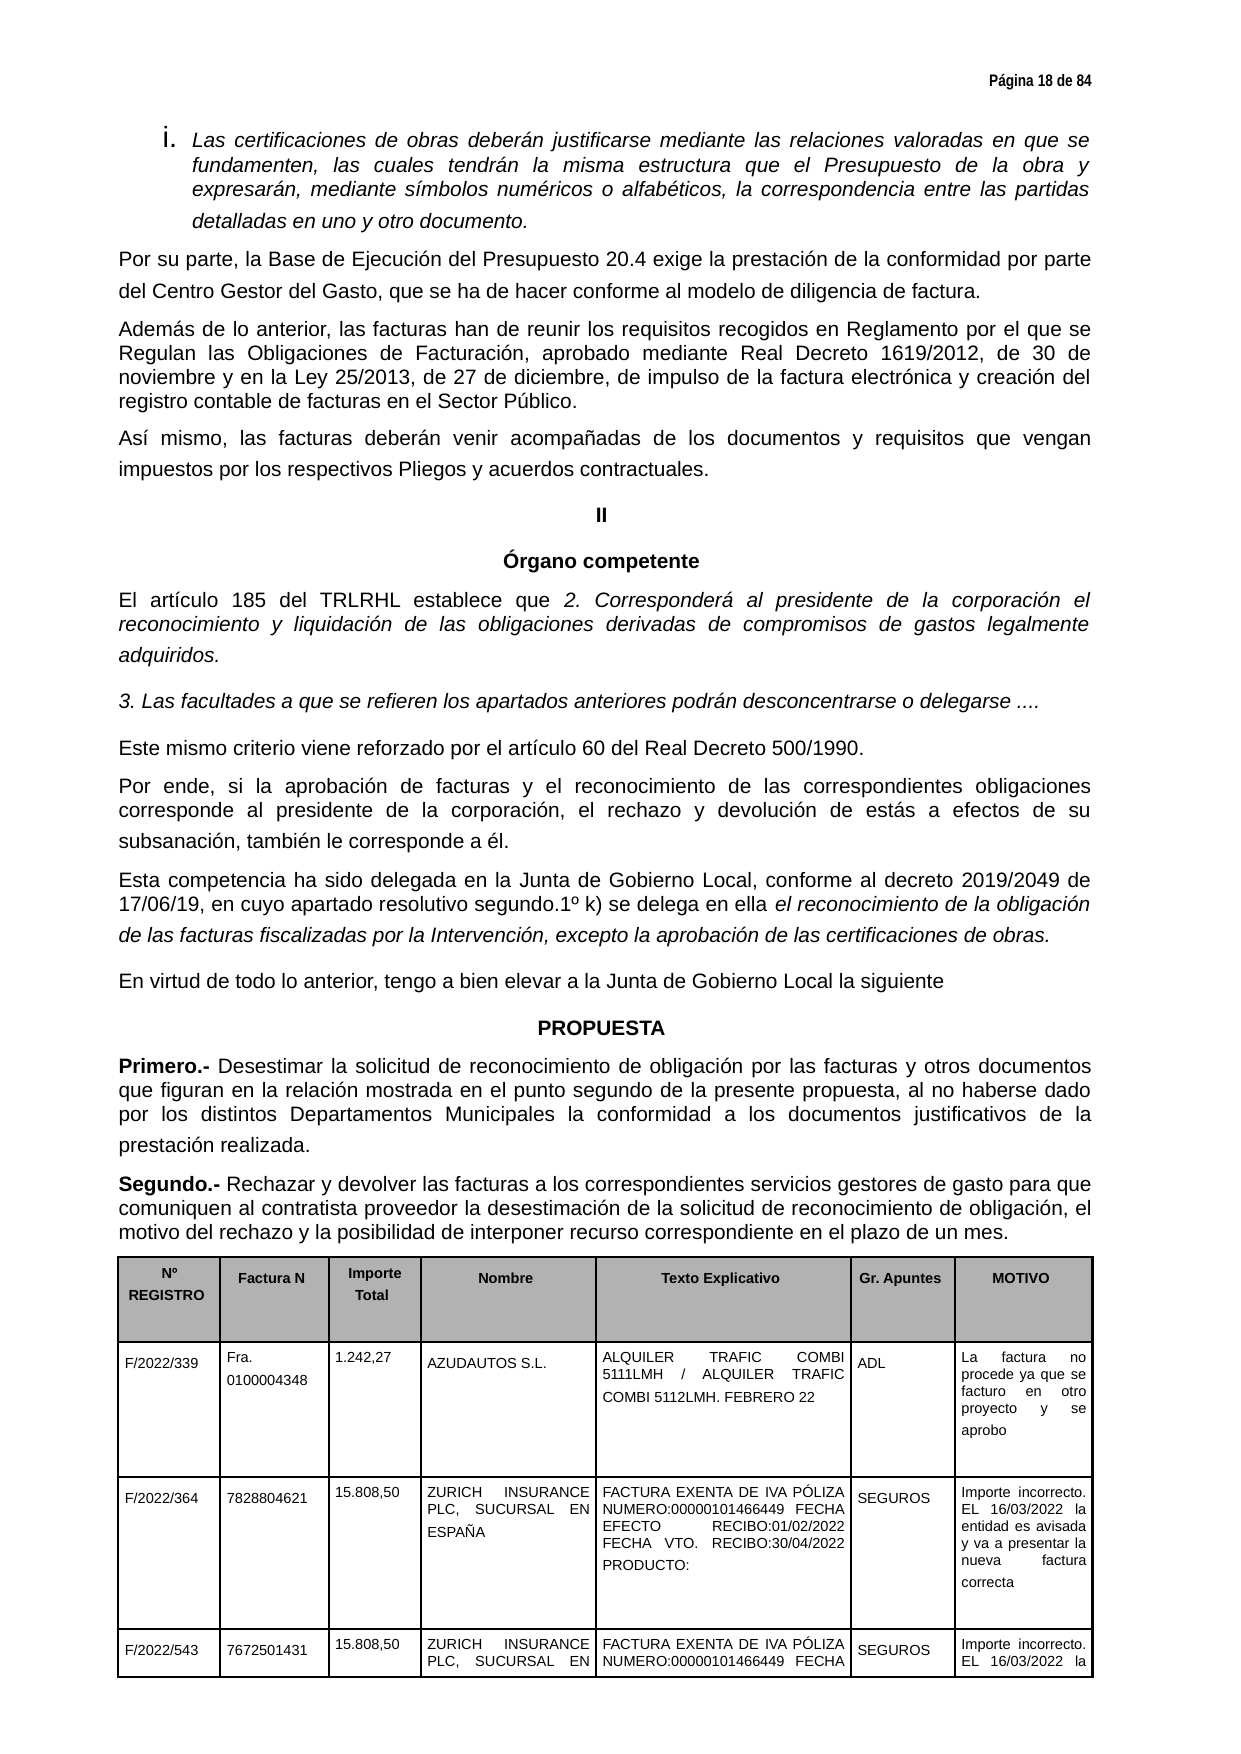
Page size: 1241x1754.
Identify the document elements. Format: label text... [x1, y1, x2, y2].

table_cell ALQUILER TRAFIC COMBI 5111LMH / ALQUILER TRAFIC COMBI 5112LMH. FEBRERO 22 [597, 1343, 850, 1476]
table_cell FACTURA EXENTA DE IVA PÓLIZA NUMERO:00000101466449 FECHA [597, 1630, 850, 1676]
table_header Texto Explicativo [597, 1258, 850, 1341]
table_header Nombre [422, 1258, 595, 1341]
table_cell 15.808,50 [330, 1630, 420, 1676]
table_cell 15.808,50 [330, 1478, 420, 1628]
text El artículo 185 del TRLRHL establece que 2. Corresponderá al presidente de la corporación el reconocimiento y liquidación de las obligaciones derivadas de compromisos de gastos legalmente adquiridos. [118, 588, 1092, 669]
table_header Factura N [221, 1258, 328, 1341]
table_cell ZURICH INSURANCE PLC, SUCURSAL EN ESPAÑA [422, 1478, 595, 1628]
text Así mismo, las facturas deberán venir acompañadas de los documentos y requisitos que vengan impuestos por los respectivos Pliegos y acuerdos contractuales. [118, 426, 1092, 483]
table_cell La factura no procede ya que se facturo en otro proyecto y se aprobo [956, 1343, 1091, 1476]
table_cell F/2022/364 [119, 1478, 219, 1628]
text Por ende, si la aprobación de facturas y el reconocimiento de las correspondientes obligaciones corresponde al presidente de la corporación, el rechazo y devolución de estás a efectos de su subsanación, también le corresponde a él. [118, 774, 1092, 855]
text Órgano competente [118, 542, 1092, 575]
table_header Gr. Apuntes [852, 1258, 954, 1341]
table_cell F/2022/339 [119, 1343, 219, 1476]
table_cell 7672501431 [221, 1630, 328, 1676]
table_cell F/2022/543 [119, 1630, 219, 1676]
list Las certificaciones de obras deberán justificarse mediante las relaciones valoradas en que se fundamenten, las cuales tendrán la misma estructura que el Presupuesto de la obra y expresarán, mediante símbolos numéricos o alfabéticos, la correspondencia entre las partidas detalladas en uno y otro documento. [162, 120, 1092, 235]
text Primero.- Desestimar la solicitud de reconocimiento de obligación por las facturas y otros documentos que figuran en la relación mostrada en el punto segundo de la presente propuesta, al no haberse dado por los distintos Departamentos Municipales la conformidad a los documentos justificativos de la prestación realizada. [118, 1054, 1092, 1159]
table_cell ZURICH INSURANCE PLC, SUCURSAL EN [422, 1630, 595, 1676]
table_cell SEGUROS [852, 1478, 954, 1628]
text En virtud de todo lo anterior, tengo a bien elevar a la Junta de Gobierno Local la siguiente [118, 962, 1092, 995]
text PROPUESTA [118, 1008, 1092, 1041]
table_header MOTIVO [956, 1258, 1091, 1341]
text Esta competencia ha sido delegada en la Junta de Gobierno Local, conforme al decreto 2019/2049 de 17/06/19, en cuyo apartado resolutivo segundo.1º k) se delega en ella el reconocimiento de la obligación de las facturas fiscalizadas por la Intervención, excepto la aprobación de las certificaciones de obras. [118, 868, 1092, 949]
table_cell 7828804621 [221, 1478, 328, 1628]
table_header Importe Total [330, 1258, 420, 1341]
table_cell Importe incorrecto. EL 16/03/2022 la [956, 1630, 1091, 1676]
table_cell AZUDAUTOS S.L. [422, 1343, 595, 1476]
text Este mismo criterio viene reforzado por el artículo 60 del Real Decreto 500/1990. [118, 728, 1092, 761]
table_cell Fra. 0100004348 [221, 1343, 328, 1476]
table_cell Importe incorrecto. EL 16/03/2022 la entidad es avisada y va a presentar la nueva factura correcta [956, 1478, 1091, 1628]
table_cell SEGUROS [852, 1630, 954, 1676]
table_cell FACTURA EXENTA DE IVA PÓLIZA NUMERO:00000101466449 FECHA EFECTO RECIBO:01/02/2022 FECHA VTO. RECIBO:30/04/2022 PRODUCTO: [597, 1478, 850, 1628]
text Segundo.- Rechazar y devolver las facturas a los correspondientes servicios gestores de gasto para que comuniquen al contratista proveedor la desestimación de la solicitud de reconocimiento de obligación, el motivo del rechazo y la posibilidad de interponer recurso correspondiente en el plazo de un mes. [118, 1172, 1092, 1243]
table_header Nº REGISTRO [119, 1258, 219, 1341]
text Además de lo anterior, las facturas han de reunir los requisitos recogidos en Reglamento por el que se Regulan las Obligaciones de Facturación, aprobado mediante Real Decreto 1619/2012, de 30 de noviembre y en la Ley 25/2013, de 27 de diciembre, de impulso de la factura electrónica y creación del registro contable de facturas en el Sector Público. [118, 317, 1092, 413]
text Por su parte, la Base de Ejecución del Presupuesto 20.4 exige la prestación de la conformidad por parte del Centro Gestor del Gasto, que se ha de hacer conforme al modelo de diligencia de factura. [118, 247, 1092, 305]
text II [118, 496, 1092, 529]
table_cell 1.242,27 [330, 1343, 420, 1476]
text 3. Las facultades a que se refieren los apartados anteriores podrán desconcentrarse o delegarse .... [118, 682, 1092, 715]
table_cell ADL [852, 1343, 954, 1476]
